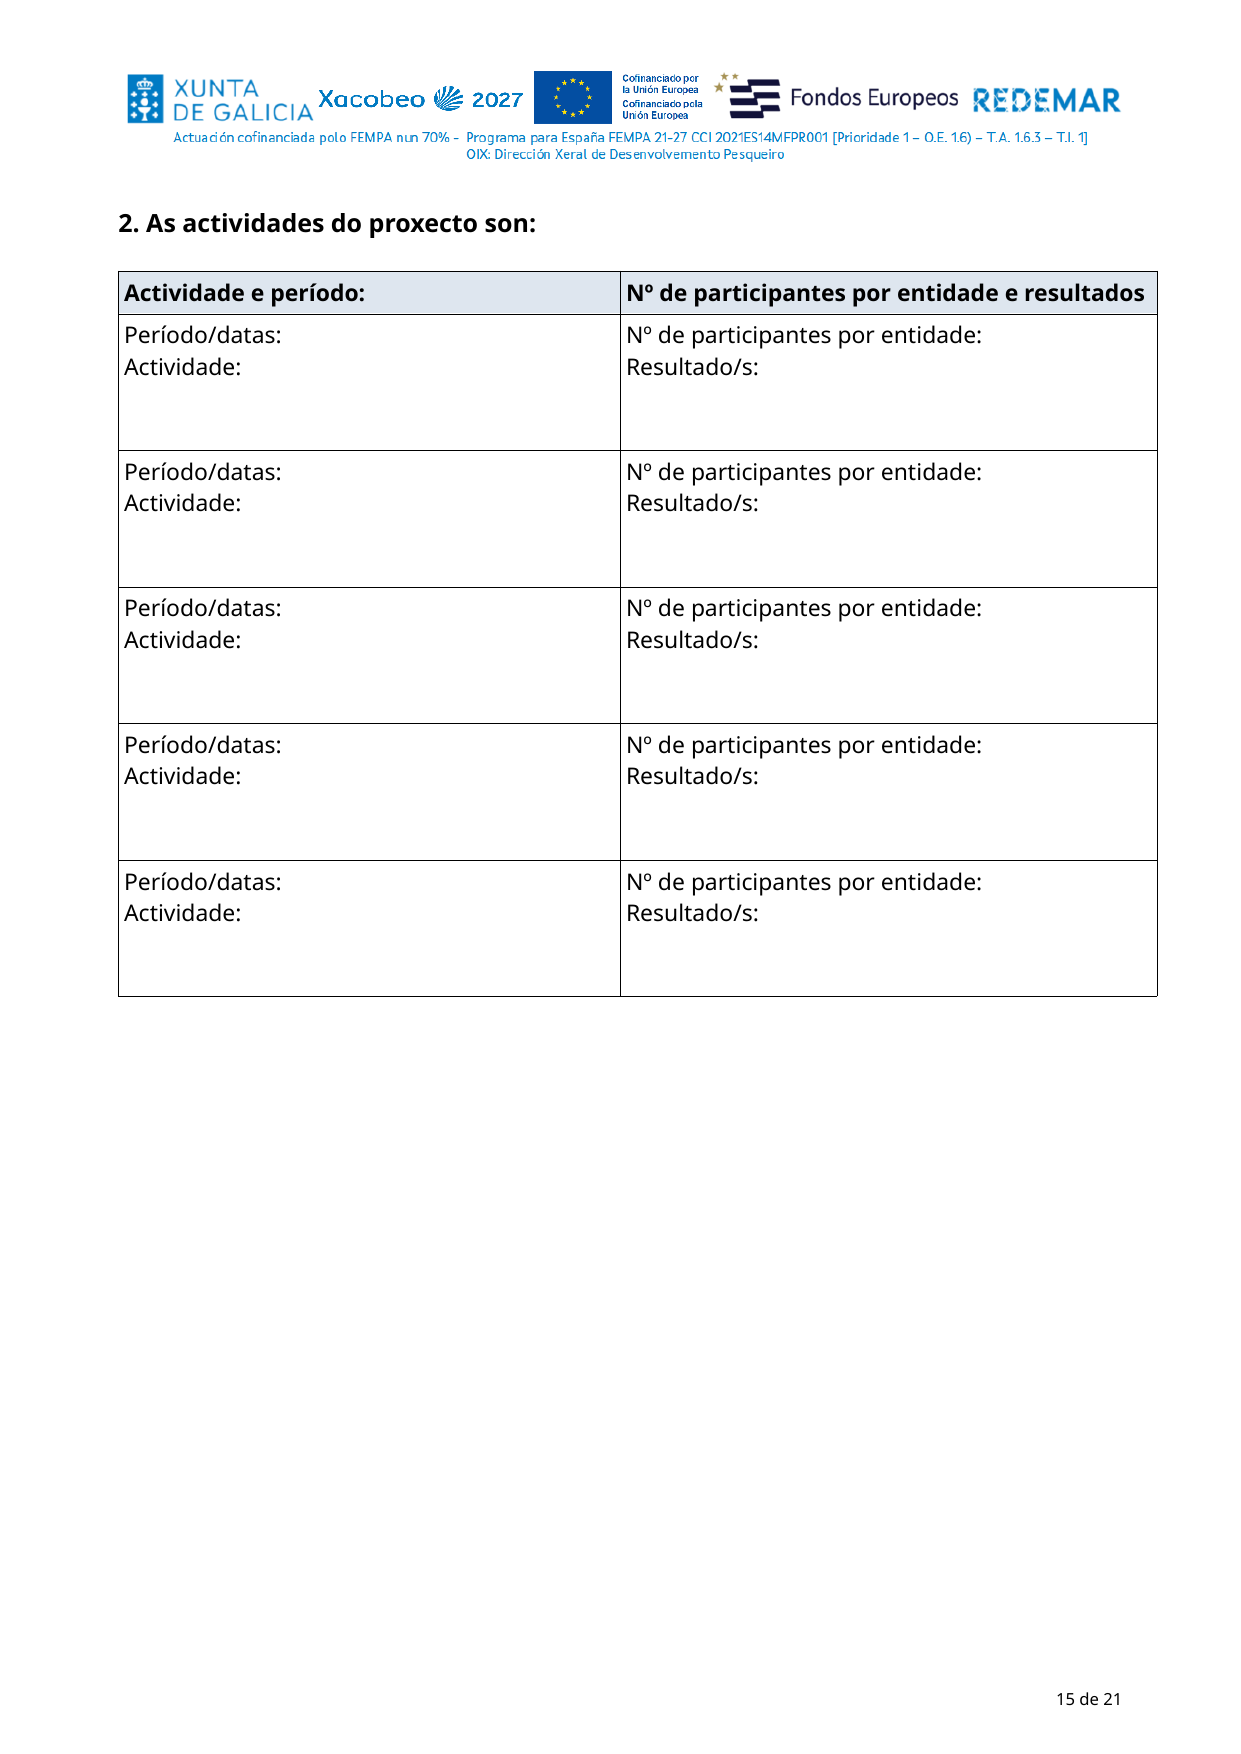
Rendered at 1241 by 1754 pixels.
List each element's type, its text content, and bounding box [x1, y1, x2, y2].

table_cell Nº de participantes por entidade: Resultado/s: [621, 315, 1157, 450]
table_cell Nº de participantes por entidade: Resultado/s: [621, 724, 1157, 860]
picture [118, 63, 1123, 164]
table_cell Período/datas: Actividade: [119, 861, 620, 996]
table_header Nº de participantes por entidade e resultados [621, 272, 1157, 313]
table_cell Período/datas: Actividade: [119, 315, 620, 450]
table_cell Nº de participantes por entidade: Resultado/s: [621, 451, 1157, 587]
table_cell Nº de participantes por entidade: Resultado/s: [621, 588, 1157, 723]
table_cell Período/datas: Actividade: [119, 588, 620, 723]
table_cell Período/datas: Actividade: [119, 724, 620, 860]
table_cell Nº de participantes por entidade: Resultado/s: [621, 861, 1157, 996]
text 2. As actividades do proxecto son: [118, 205, 1122, 239]
table_cell Período/datas: Actividade: [119, 451, 620, 587]
table_header Actividade e período: [119, 272, 620, 313]
